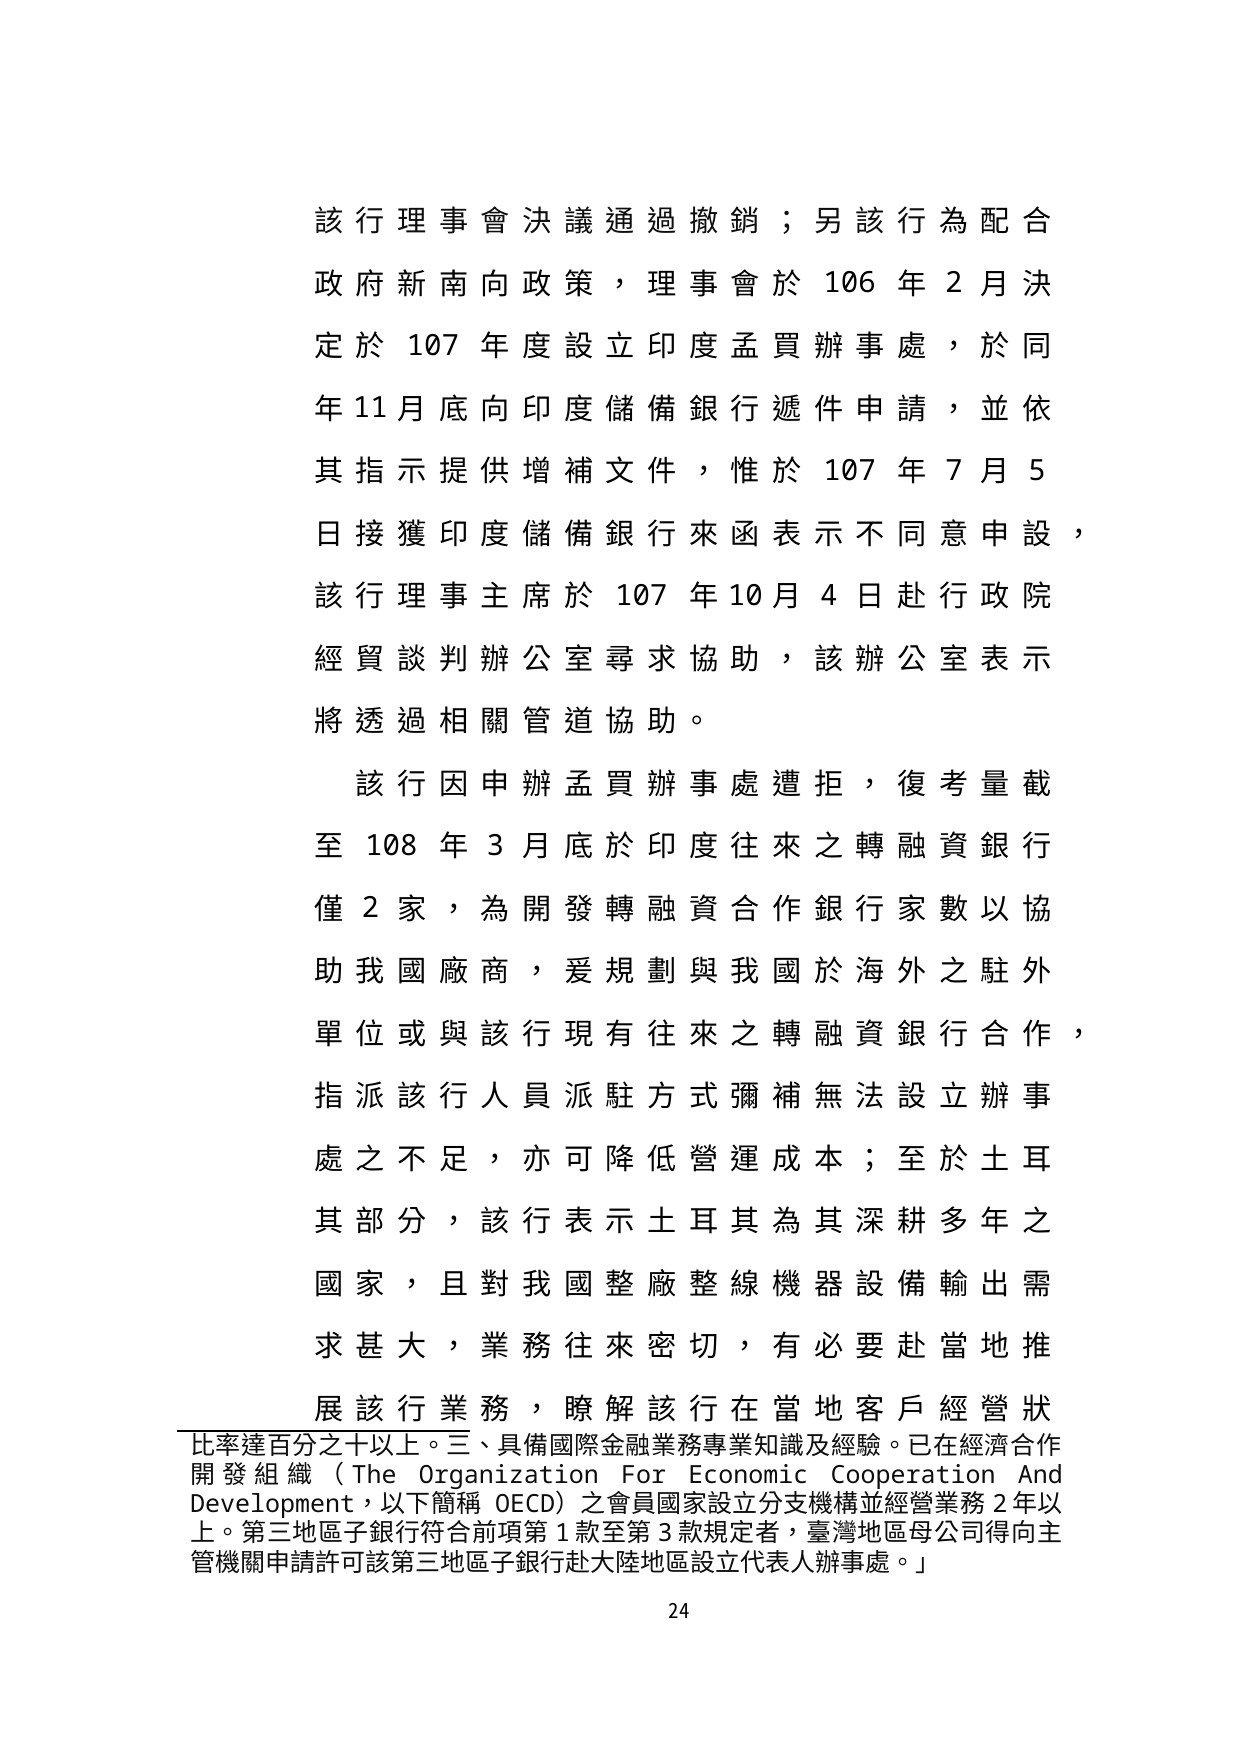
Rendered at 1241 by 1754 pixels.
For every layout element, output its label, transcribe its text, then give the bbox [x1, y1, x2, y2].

text 該行因申辦孟買辦事處遭拒，復考量截至108年3月底於印度往來之轉融資銀行僅2家，為開發轉融資合作銀行家數以協助我國廠商，爰規劃與我國於海外之駐外單位或與該行現有往來之轉融資銀行合作，指派該行人員派駐方式彌補無法設立辦事處之不足，亦可降低營運成本；至於土耳其部分，該行表示土耳其為其深耕多年之國家，且對我國整廠整線機器設備輸出需求甚大，業務往來密切，有必要赴當地推展該行業務，瞭解該行在當地客戶經營狀況，並蒐集當地政經情勢。 [271, 740, 1058, 1427]
text 比率達百分之十以上。三、具備國際金融業務專業知識及經驗。已在經濟合作開發組織（The Organization For Economic Cooperation And Development，以下簡稱 OECD）之會員國家設立分支機構並經營業務2年以上。第三地區子銀行符合前項第1款至第3款規定者，臺灣地區母公司得向主管機關申請許可該第三地區子銀行赴大陸地區設立代表人辦事處。」 [177, 1431, 1063, 1577]
text 輸出入銀行為拓展出口融資及輸出保險業務，於104年12月成立泰國曼谷代表人辦事處(下稱辦事處)後，申請設立上海辦事處，惟因受臺灣地區與大陸地區金融業務往來及投資許可管理辦法第20條第1項第4目規定之限制，於106年7月經該行理事會決議通過撤銷；另該行為配合政府新南向政策，理事會於106年2月決定於107年度設立印度孟買辦事處，於同年11月底向印度儲備銀行遞件申請，並依其指示提供增補文件，惟於107年7月5日接獲印度儲備銀行來函表示不同意申設，該行理事主席於107年10月4日赴行政院經貿談判辦公室尋求協助，該辦公室表示將透過相關管道協助。 [271, 177, 1058, 740]
